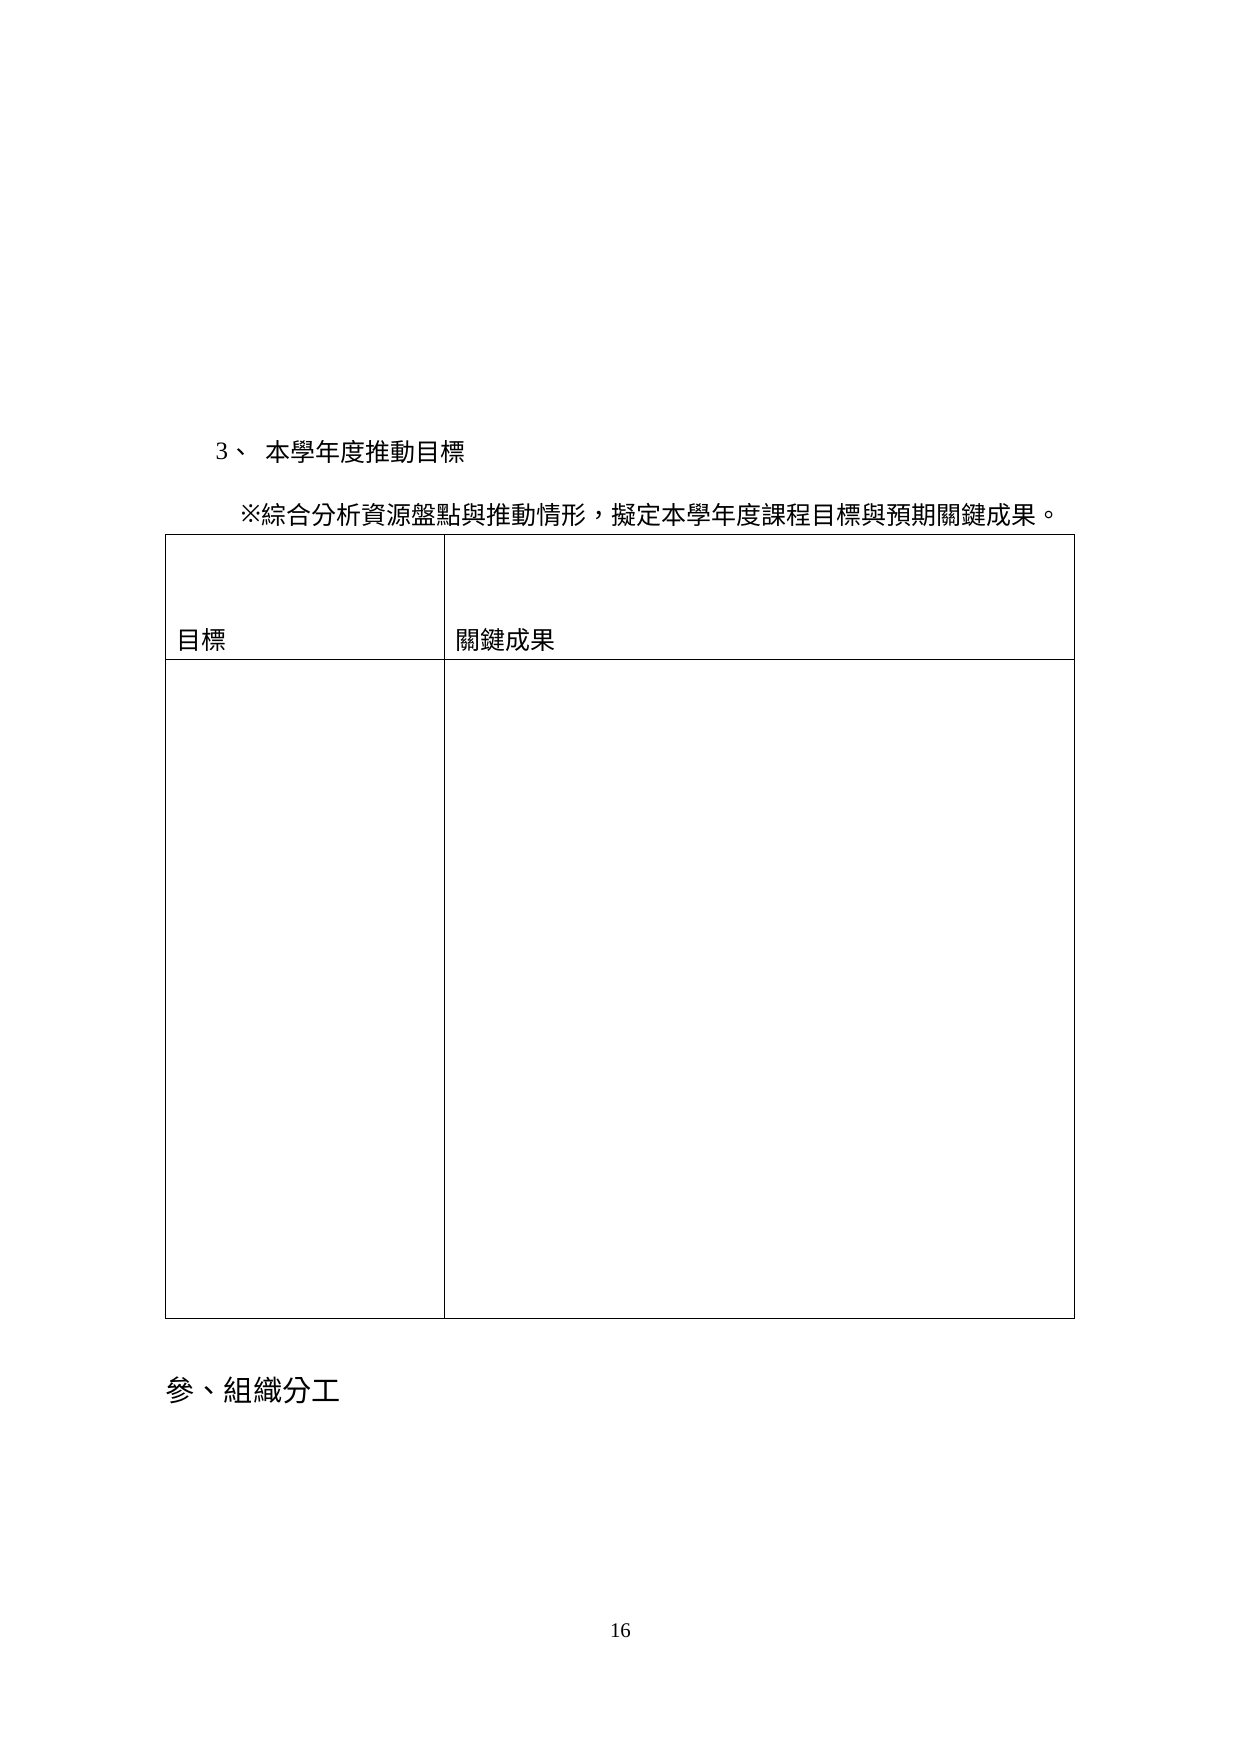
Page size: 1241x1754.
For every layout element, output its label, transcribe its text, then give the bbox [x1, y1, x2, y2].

text ※綜合分析資源盤點與推動情形，擬定本學年度課程目標與預期關鍵成果。 [240, 472, 1075, 534]
table_cell [445, 660, 1074, 1318]
list 本學年度推動目標 [215, 409, 1075, 472]
table_header 關鍵成果 [445, 535, 1074, 659]
table_cell [166, 660, 444, 1318]
list 組織分工 [165, 1347, 1075, 1409]
table_header 目標 [166, 535, 444, 659]
